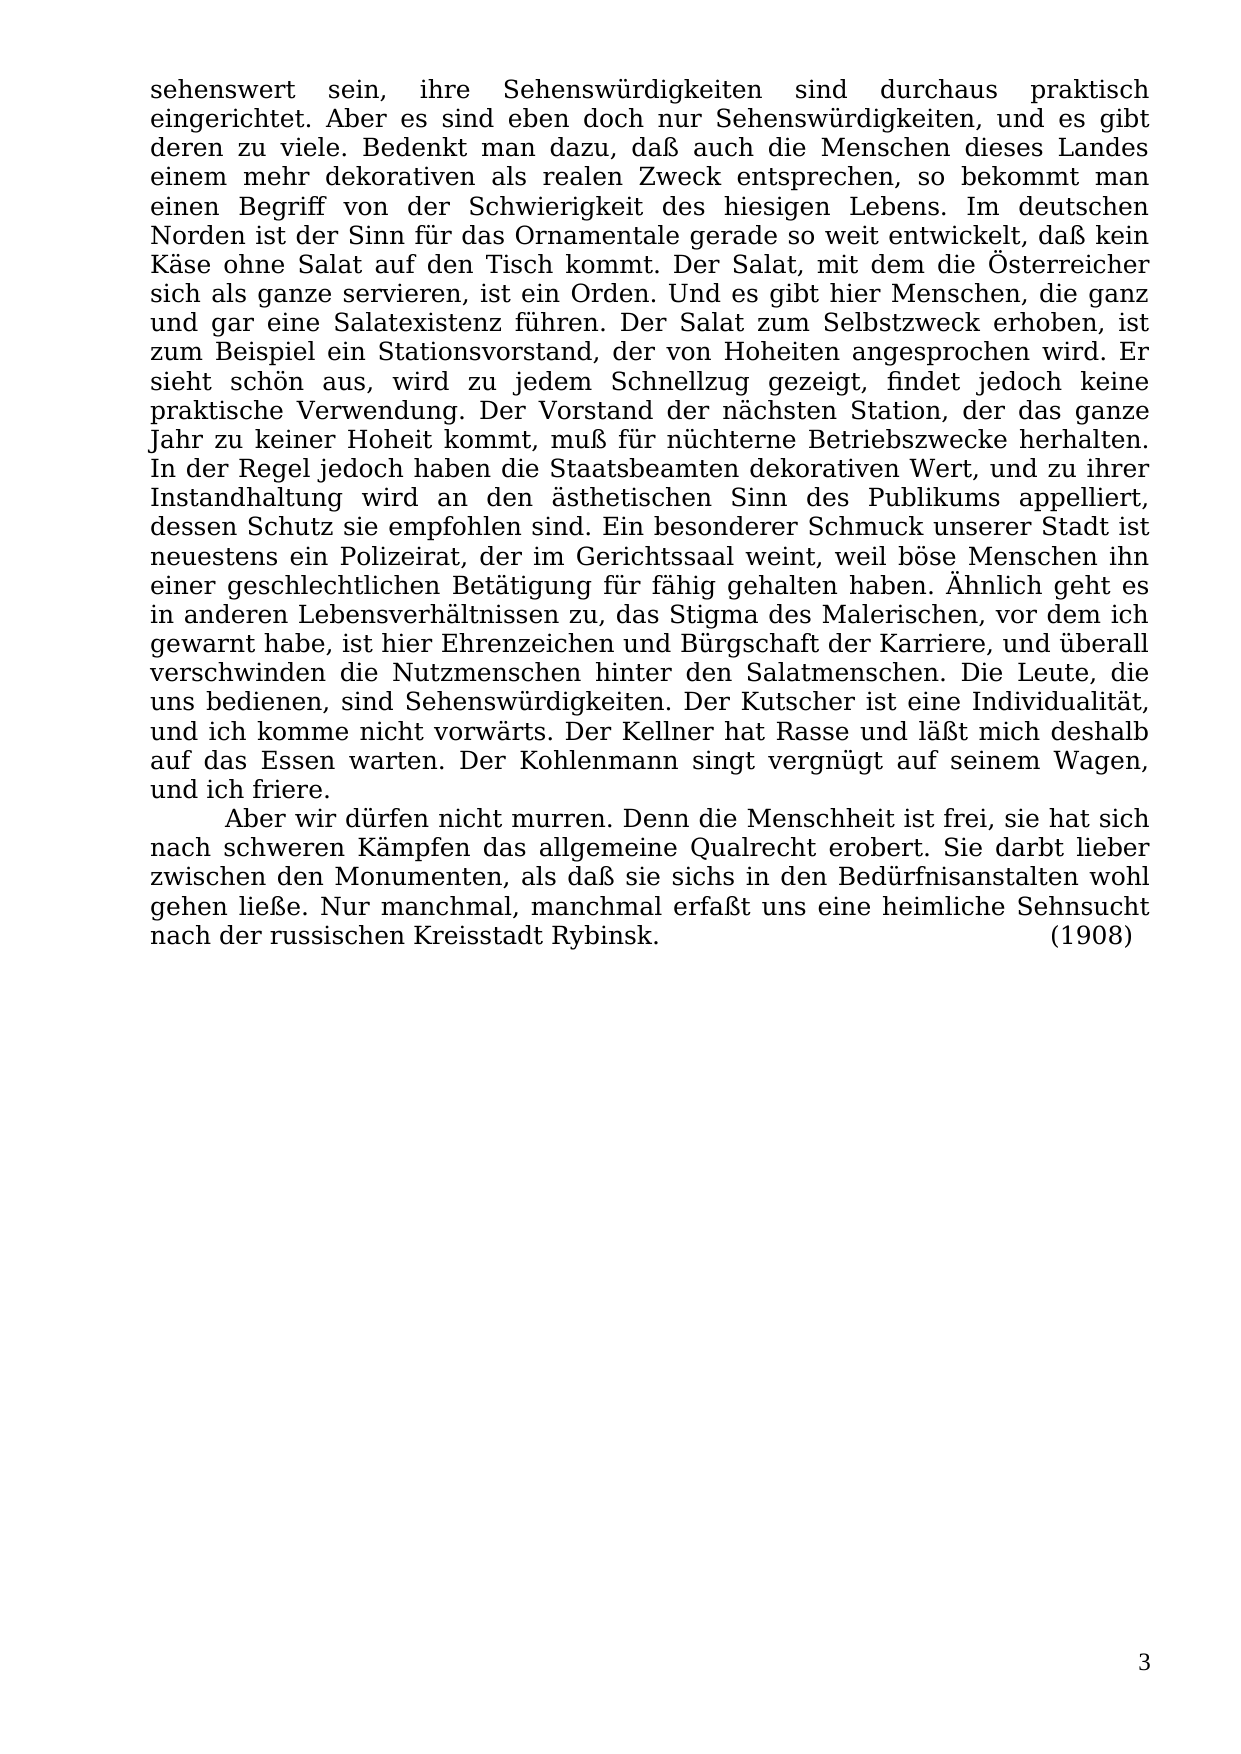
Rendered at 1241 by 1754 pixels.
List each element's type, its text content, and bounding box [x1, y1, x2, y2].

text sehenswert sein, ihre Sehenswürdigkeiten sind durchaus praktisch eingerichtet. Aber es sind eben doch nur Sehenswürdigkeiten, und es gibt deren zu viele. Bedenkt man dazu, daß auch die Menschen dieses Landes einem mehr dekorativen als realen Zweck entsprechen, so bekommt man einen Begriff von der Schwierigkeit des hiesigen Lebens. Im deutschen Norden ist der Sinn für das Ornamentale gerade so weit entwickelt, daß kein Käse ohne Salat auf den Tisch kommt. Der Salat, mit dem die Österreicher sich als ganze servieren, ist ein Orden. Und es gibt hier Menschen, die ganz und gar eine Salatexistenz führen. Der Salat zum Selbstzweck erhoben, ist zum Beispiel ein Stationsvorstand, der von Hoheiten angesprochen wird. Er sieht schön aus, wird zu jedem Schnellzug gezeigt, findet jedoch keine praktische Verwendung. Der Vorstand der nächsten Station, der das ganze Jahr zu keiner Hoheit kommt, muß für nüchterne Betriebszwecke herhalten. In der Regel jedoch haben die Staatsbeamten dekorativen Wert, und zu ihrer Instandhaltung wird an den ästhetischen Sinn des Publikums appelliert, dessen Schutz sie empfohlen sind. Ein besonderer Schmuck unserer Stadt ist neuestens ein Polizeirat, der im Gerichtssaal weint, weil böse Menschen ihn einer geschlechtlichen Betätigung für fähig gehalten haben. Ähnlich geht es in anderen Lebensverhältnissen zu, das Stigma des Malerischen, vor dem ich gewarnt habe, ist hier Ehrenzeichen und Bürgschaft der Karriere, und überall verschwinden die Nutzmenschen hinter den Salatmenschen. Die Leute, die uns bedienen, sind Sehenswürdigkeiten. Der Kutscher ist eine Individualität, und ich komme nicht vorwärts. Der Kellner hat Rasse und läßt mich deshalb auf das Essen warten. Der Kohlenmann singt vergnügt auf seinem Wagen, und ich friere. [150, 75, 1151, 804]
text Aber wir dürfen nicht murren. Denn die Menschheit ist frei, sie hat sich nach schweren Kämpfen das allgemeine Qualrecht erobert. Sie darbt lieber zwischen den Monumenten, als daß sie sichs in den Bedürfnisanstalten wohl gehen ließe. Nur manchmal, manchmal erfaßt uns eine heimliche Sehnsucht nach der russischen Kreisstadt Rybinsk. (1908) [150, 804, 1151, 950]
